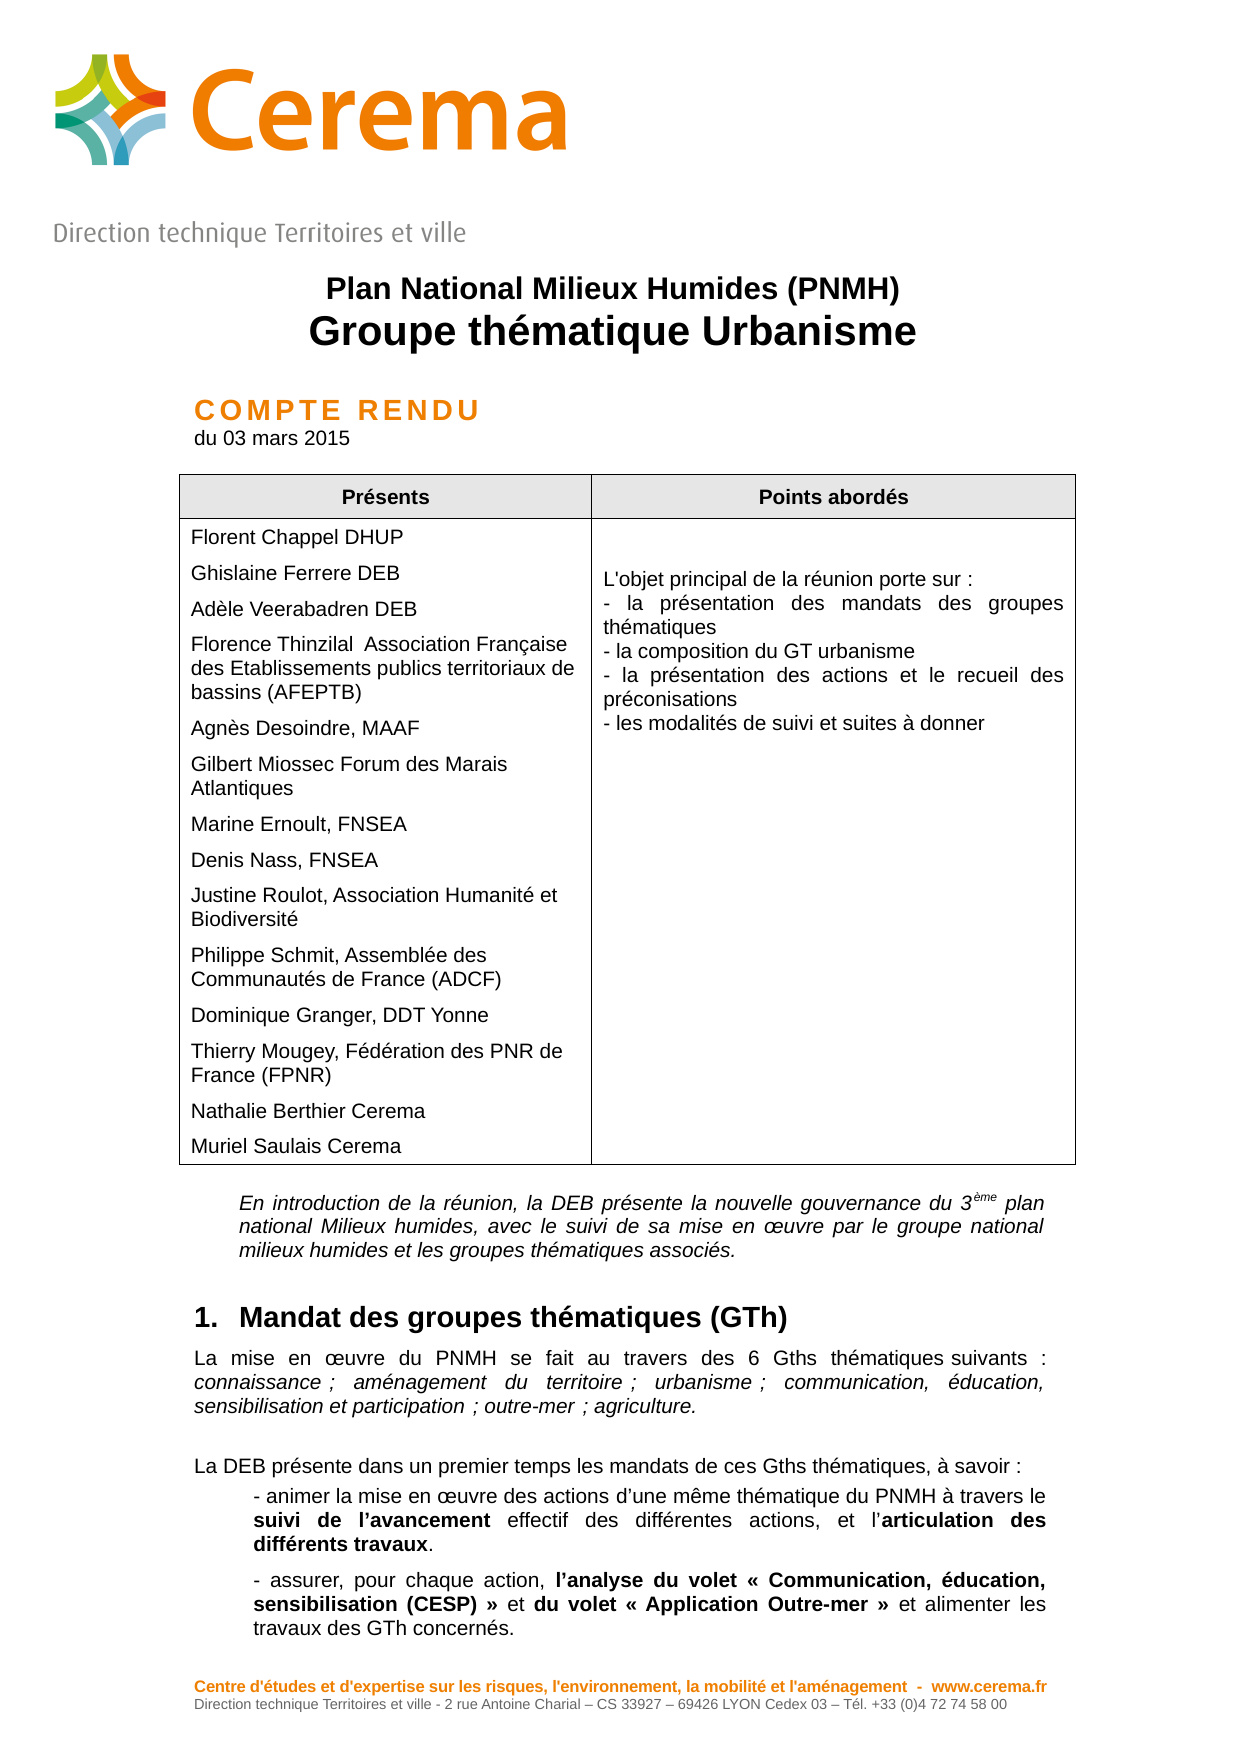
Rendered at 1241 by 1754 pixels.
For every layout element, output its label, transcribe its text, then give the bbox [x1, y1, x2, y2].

subtitle Mandat des groupes thématiques (GTh) [194, 1300, 1046, 1333]
picture [538, 283, 543, 297]
table_header Présents [180, 475, 591, 518]
picture [332, 281, 340, 288]
table_cell L'objet principal de la réunion porte sur : - la présentation des mandats des groupes thématiques - la composition du GT urbanisme - la présentation des actions et le recueil des préconisations - les modalités de suivi et suites à donner [592, 519, 1075, 1164]
text Plan National Milieux Humides (PNMH) [179, 270, 1046, 306]
picture [0, 0, 621, 297]
text Groupe thématique Urbanisme [179, 306, 1046, 354]
picture [547, 283, 552, 297]
table_header Points abordés [592, 475, 1075, 518]
text La DEB présente dans un premier temps les mandats de ces Gths thématiques, à savoir : [194, 1454, 1046, 1478]
table_cell Florent Chappel DHUP Ghislaine Ferrere DEB Adèle Veerabadren DEB Florence Thinzilal Association Française des Etablissements publics territoriaux de bassins (AFEPTB) Agnès Desoindre, MAAF Gilbert Miossec Forum des Marais Atlantiques Marine Ernoult, FNSEA Denis Nass, FNSEA Justine Roulot, Association Humanité et Biodiversité Philippe Schmit, Assemblée des Communautés de France (ADCF) Dominique Granger, DDT Yonne Thierry Mougey, Fédération des PNR de France (FPNR) Nathalie Berthier Cerema Muriel Saulais Cerema [180, 519, 591, 1164]
picture [406, 284, 414, 297]
table_header Compte rendu du 03 mars 2015 [175, 354, 1075, 450]
picture [465, 285, 472, 296]
subtitle En introduction de la réunion, la DEB présente la nouvelle gouvernance du 3ème plan national Milieux humides, avec le suivi de sa mise en œuvre par le groupe national milieux humides et les groupes thématiques associés. [194, 1190, 1046, 1262]
picture [378, 285, 385, 297]
text - assurer, pour chaque action, l’analyse du volet « Communication, éducation, sensibilisation (CESP) » et du volet « Application Outre-mer » et alimenter les travaux des GTh concernés. [253, 1568, 1046, 1639]
picture [484, 285, 491, 297]
text La mise en œuvre du PNMH se fait au travers des 6 Gths thématiques suivants : connaissance ; aménagement du territoire ; urbanisme ; communication, éducation, sensibilisation et participation ; outre-mer ; agriculture. [194, 1346, 1046, 1418]
text - animer la mise en œuvre des actions d’une même thématique du PNMH à travers le suivi de l’avancement effectif des différentes actions, et l’articulation des différents travaux. [253, 1484, 1046, 1556]
